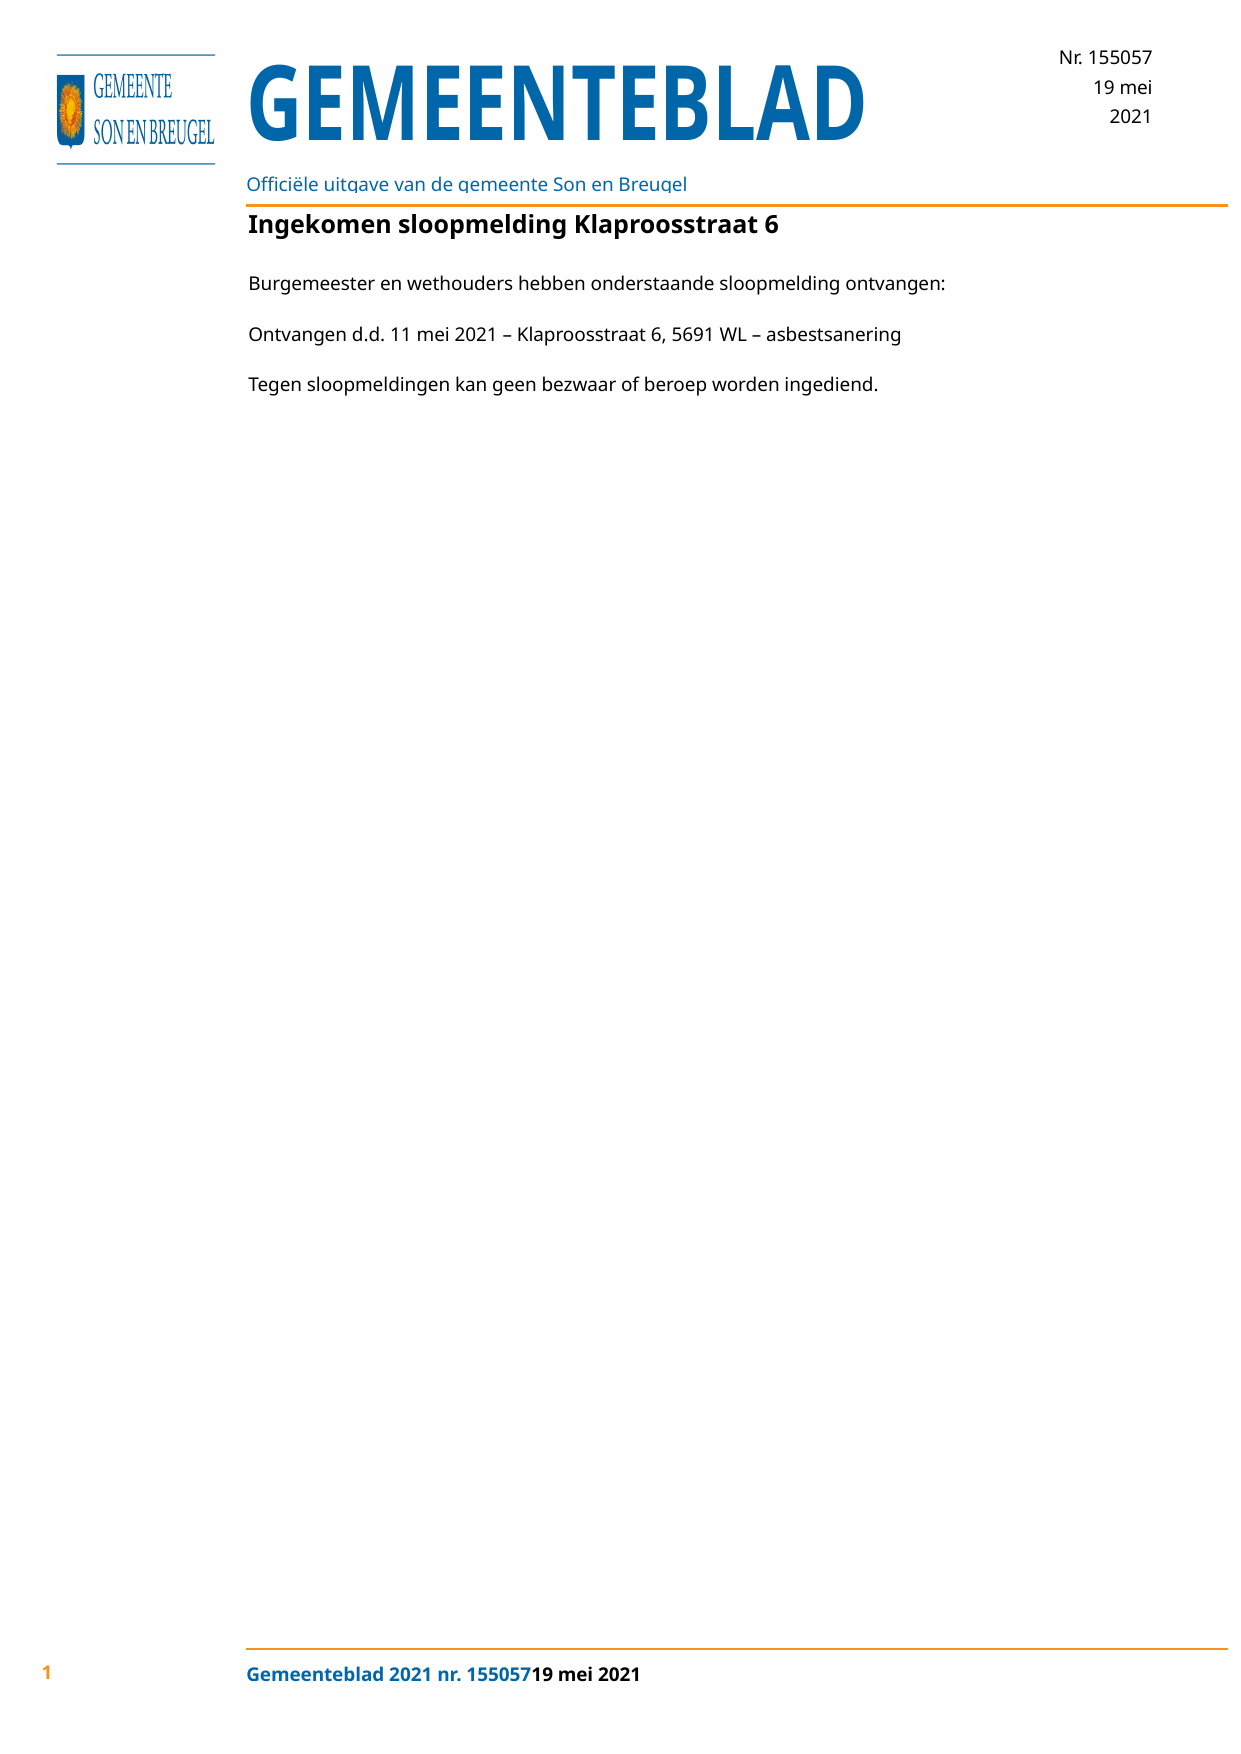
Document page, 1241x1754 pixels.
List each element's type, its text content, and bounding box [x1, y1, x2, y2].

text Ingekomen sloopmelding Klaproosstraat 6 [248, 207, 1152, 241]
picture [41, 47, 231, 172]
text Burgemeester en wethouders hebben onderstaande sloopmelding ontvangen: [248, 270, 1152, 296]
text Ontvangen d.d. 11 mei 2021 – Klaproosstraat 6, 5691 WL – asbestsanering [248, 321, 1152, 346]
text Tegen sloopmeldingen kan geen bezwaar of beroep worden ingediend. [248, 371, 1152, 397]
